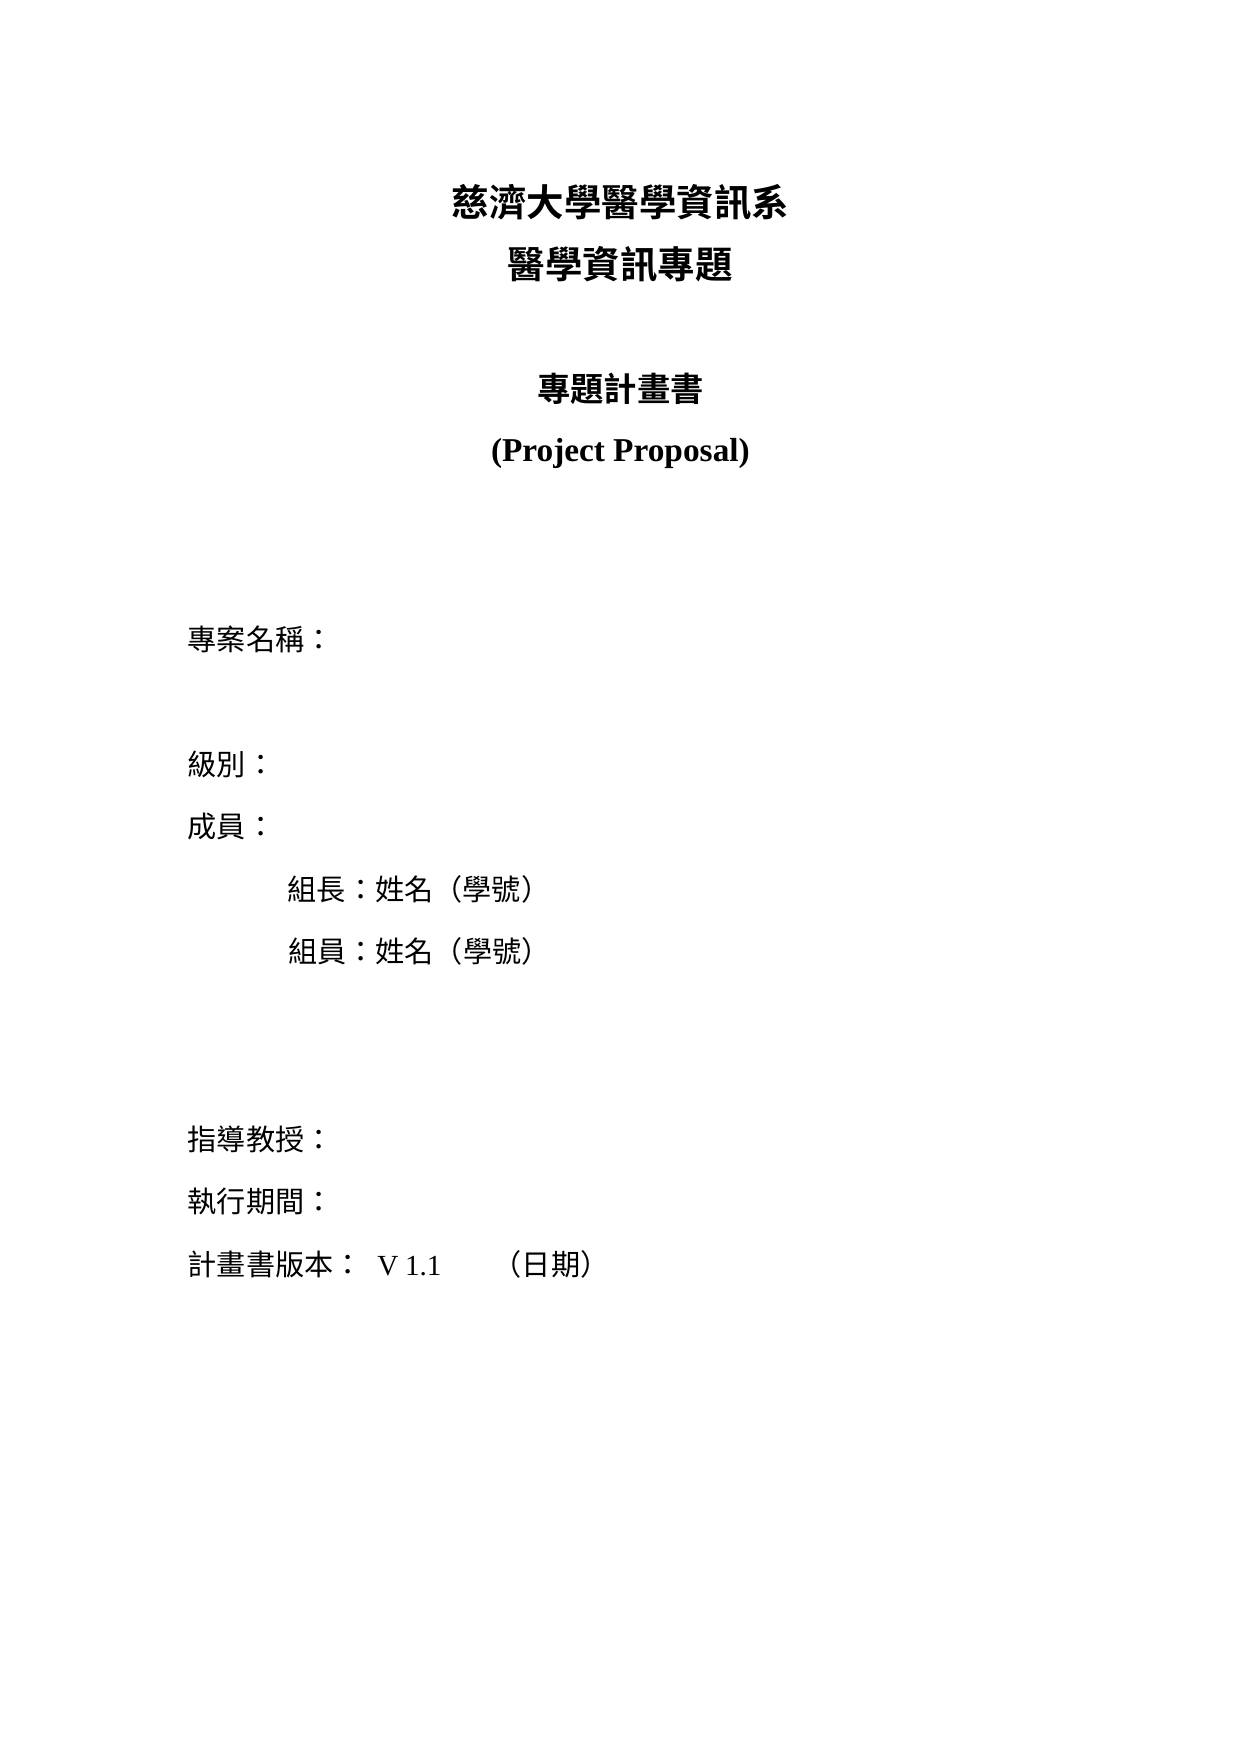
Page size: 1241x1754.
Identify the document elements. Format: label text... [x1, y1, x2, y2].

text 專題計畫書 [187, 346, 1053, 408]
text (Project Proposal) [187, 408, 1053, 471]
text 組長：姓名（學號） [237, 846, 1053, 908]
text 成員： [187, 783, 1053, 846]
text 醫學資訊專題 [187, 221, 1053, 283]
text 指導教授： [187, 1096, 1053, 1158]
text 執行期間： [187, 1158, 1053, 1221]
text 慈濟大學醫學資訊系 [187, 158, 1053, 221]
text 專案名稱： [187, 596, 1053, 658]
text 級別： [187, 721, 1053, 783]
text 計畫書版本： V 1.1 （日期） [187, 1221, 1053, 1283]
text 組員：姓名（學號） [187, 908, 1053, 971]
